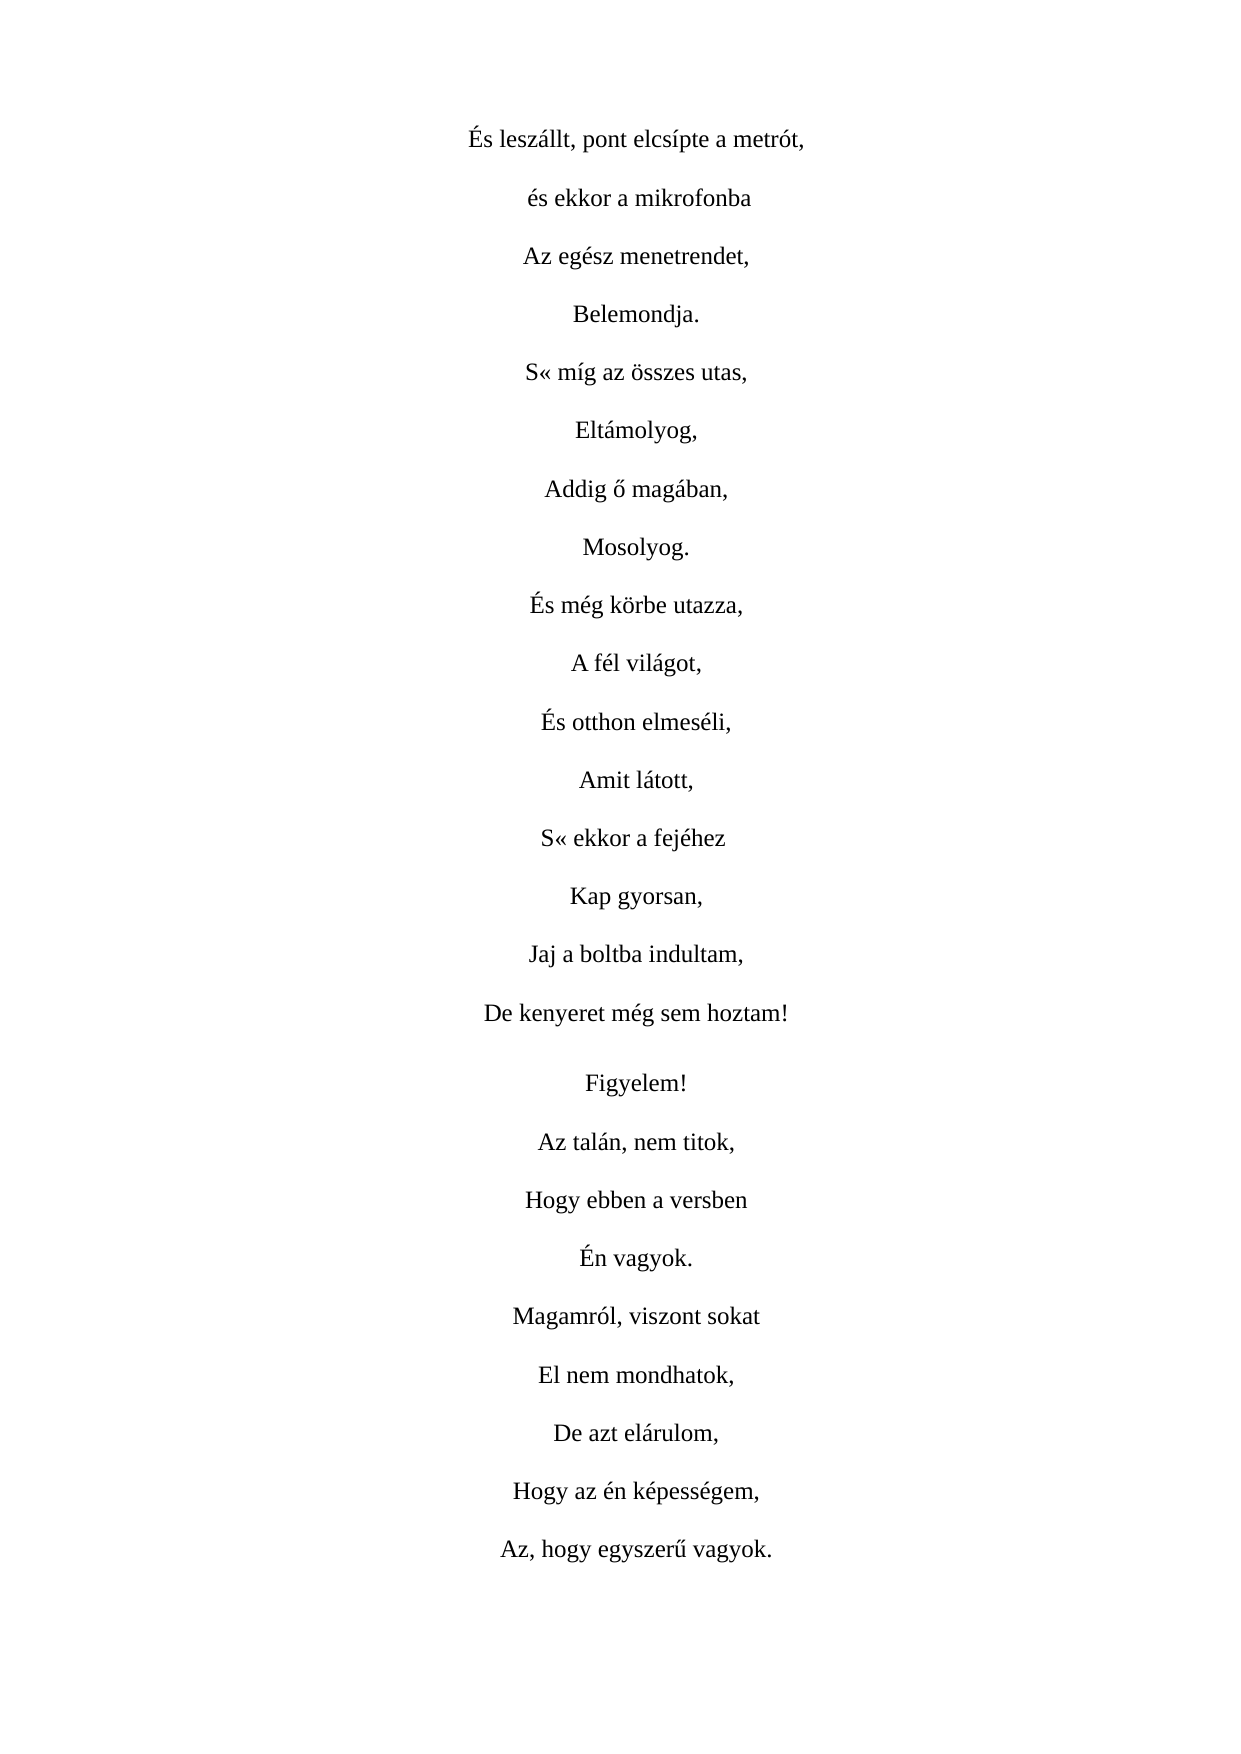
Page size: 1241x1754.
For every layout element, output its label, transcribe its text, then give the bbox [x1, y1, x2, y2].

table_cell És leszállt, pont elcsípte a metrót, és ekkor a mikrofonba Az egész menetrendet, Belemondja. S« míg az összes utas, Eltámolyog, Addig ő magában, Mosolyog. És még körbe utazza, A fél világot, És otthon elmeséli, Amit látott, S« ekkor a fejéhez Kap gyorsan, Jaj a boltba indultam, De kenyeret még sem hoztam! [118, 118, 1154, 1062]
table_cell Figyelem! Az talán, nem titok, Hogy ebben a versben Én vagyok. Magamról, viszont sokat El nem mondhatok, De azt elárulom, Hogy az én képességem, Az, hogy egyszerű vagyok. [118, 1062, 1154, 1599]
